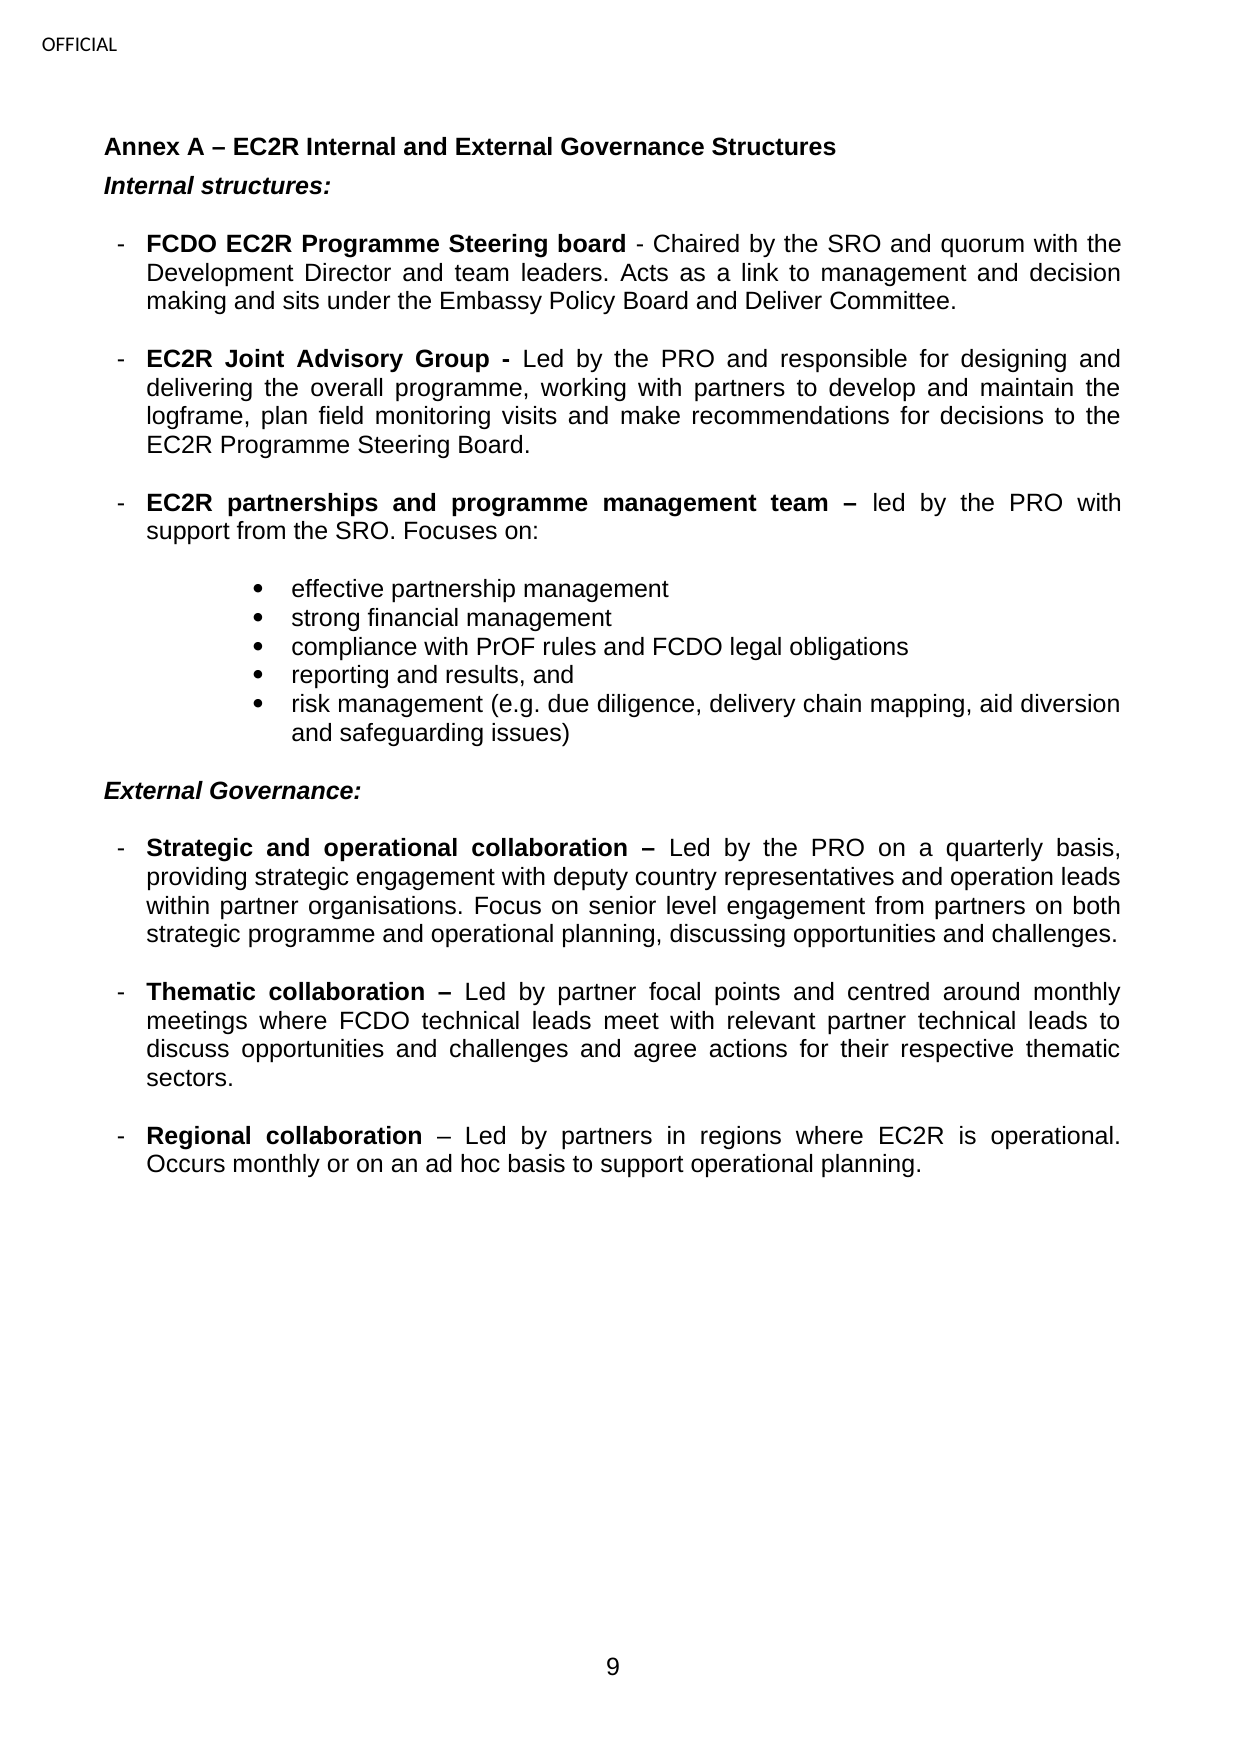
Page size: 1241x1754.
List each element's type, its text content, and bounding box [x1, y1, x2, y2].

list Regional collaboration – Led by partners in regions where EC2R is operational. Occurs monthly or on an ad hoc basis to support operational planning. [117, 1121, 1122, 1178]
text Internal structures: [103, 171, 1122, 200]
list FCDO EC2R Programme Steering board - Chaired by the SRO and quorum with the Development Director and team leaders. Acts as a link to management and decision making and sits under the Embassy Policy Board and Deliver Committee. [117, 229, 1122, 315]
list EC2R partnerships and programme management team – led by the PRO with support from the SRO. Focuses on: [117, 488, 1122, 545]
text External Governance: [103, 776, 1122, 804]
text Annex A – EC2R Internal and External Governance Structures [103, 132, 1122, 161]
list strong financial management [253, 603, 1122, 632]
list Strategic and operational collaboration – Led by the PRO on a quarterly basis, providing strategic engagement with deputy country representatives and operation leads within partner organisations. Focus on senior level engagement from partners on both strategic programme and operational planning, discussing opportunities and challenges. [117, 833, 1122, 948]
list effective partnership management [253, 574, 1122, 603]
list compliance with PrOF rules and FCDO legal obligations [253, 632, 1122, 660]
list reporting and results, and [253, 660, 1122, 689]
list Thematic collaboration – Led by partner focal points and centred around monthly meetings where FCDO technical leads meet with relevant partner technical leads to discuss opportunities and challenges and agree actions for their respective thematic sectors. [117, 977, 1122, 1092]
list risk management (e.g. due diligence, delivery chain mapping, aid diversion and safeguarding issues) [253, 689, 1122, 747]
list EC2R Joint Advisory Group - Led by the PRO and responsible for designing and delivering the overall programme, working with partners to develop and maintain the logframe, plan field monitoring visits and make recommendations for decisions to the EC2R Programme Steering Board. [117, 344, 1122, 459]
